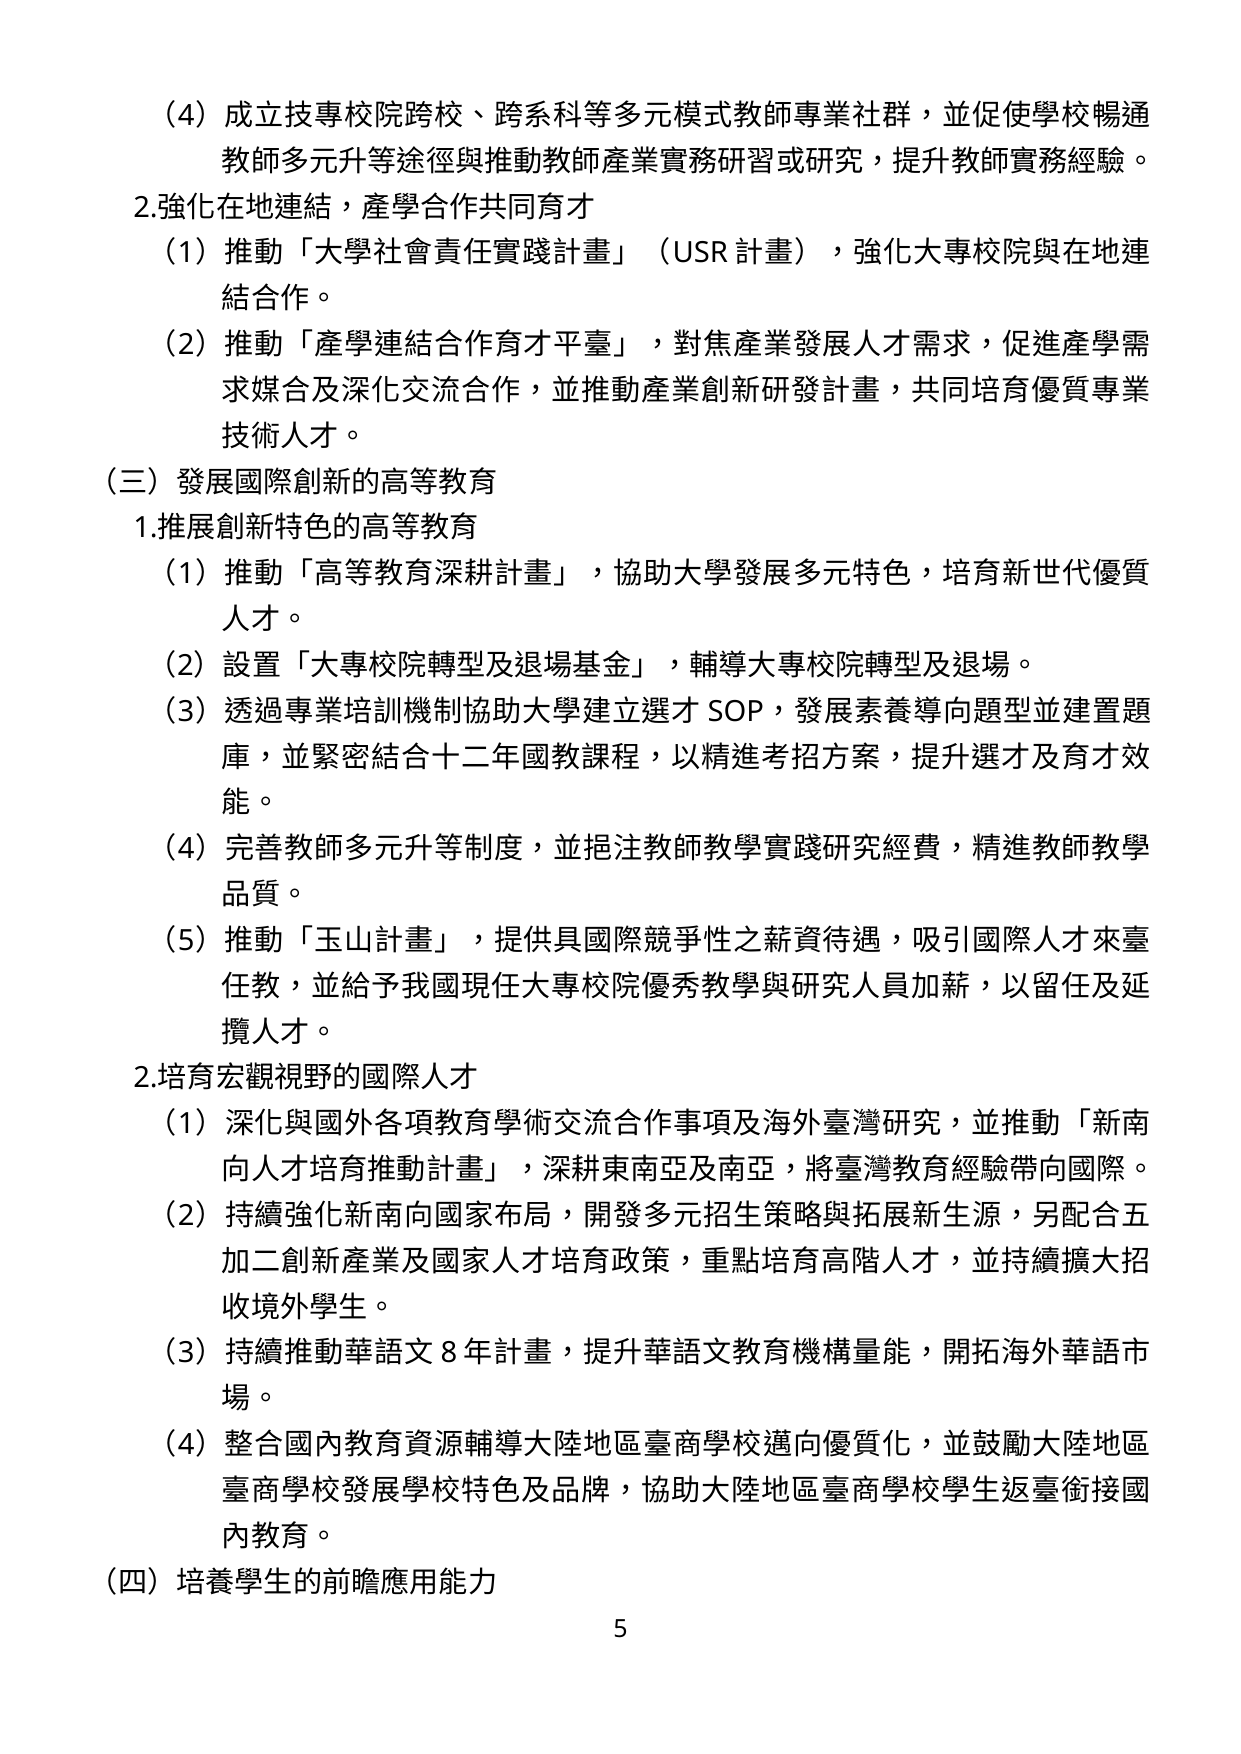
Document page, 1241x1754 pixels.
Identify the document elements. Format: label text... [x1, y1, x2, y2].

text （1）推動「大學社會責任實踐計畫」（USR計畫），強化大專校院與在地連結合作。 [148, 226, 1152, 318]
text （4）完善教師多元升等制度，並挹注教師教學實踐研究經費，精進教師教學品質。 [148, 822, 1152, 914]
text （2）設置「大專校院轉型及退場基金」，輔導大專校院轉型及退場。 [148, 639, 1152, 684]
text （4）成立技專校院跨校、跨系科等多元模式教師專業社群，並促使學校暢通教師多元升等途徑與推動教師產業實務研習或研究，提升教師實務經驗。 [148, 89, 1152, 180]
text （3）持續推動華語文8年計畫，提升華語文教育機構量能，開拓海外華語市場。 [148, 1326, 1152, 1418]
text 2.培育宏觀視野的國際人才 [133, 1051, 1152, 1097]
text （4）整合國內教育資源輔導大陸地區臺商學校邁向優質化，並鼓勵大陸地區臺商學校發展學校特色及品牌，協助大陸地區臺商學校學生返臺銜接國內教育。 [148, 1418, 1152, 1555]
text （1）深化與國外各項教育學術交流合作事項及海外臺灣研究，並推動「新南向人才培育推動計畫」，深耕東南亞及南亞，將臺灣教育經驗帶向國際。 [148, 1097, 1152, 1189]
text （四）培養學生的前瞻應用能力 [89, 1555, 1152, 1601]
text （3）透過專業培訓機制協助大學建立選才SOP，發展素養導向題型並建置題庫，並緊密結合十二年國教課程，以精進考招方案，提升選才及育才效能。 [148, 684, 1152, 822]
text （1）推動「高等教育深耕計畫」，協助大學發展多元特色，培育新世代優質人才。 [148, 547, 1152, 639]
text （5）推動「玉山計畫」，提供具國際競爭性之薪資待遇，吸引國際人才來臺任教，並給予我國現任大專校院優秀教學與研究人員加薪，以留任及延攬人才。 [148, 914, 1152, 1051]
text （2）持續強化新南向國家布局，開發多元招生策略與拓展新生源，另配合五加二創新產業及國家人才培育政策，重點培育高階人才，並持續擴大招收境外學生。 [148, 1189, 1152, 1326]
text （2）推動「產學連結合作育才平臺」，對焦產業發展人才需求，促進產學需求媒合及深化交流合作，並推動產業創新研發計畫，共同培育優質專業技術人才。 [148, 318, 1152, 455]
text 1.推展創新特色的高等教育 [133, 501, 1152, 547]
text 2.強化在地連結，產學合作共同育才 [133, 180, 1152, 226]
text （三）發展國際創新的高等教育 [89, 455, 1152, 501]
